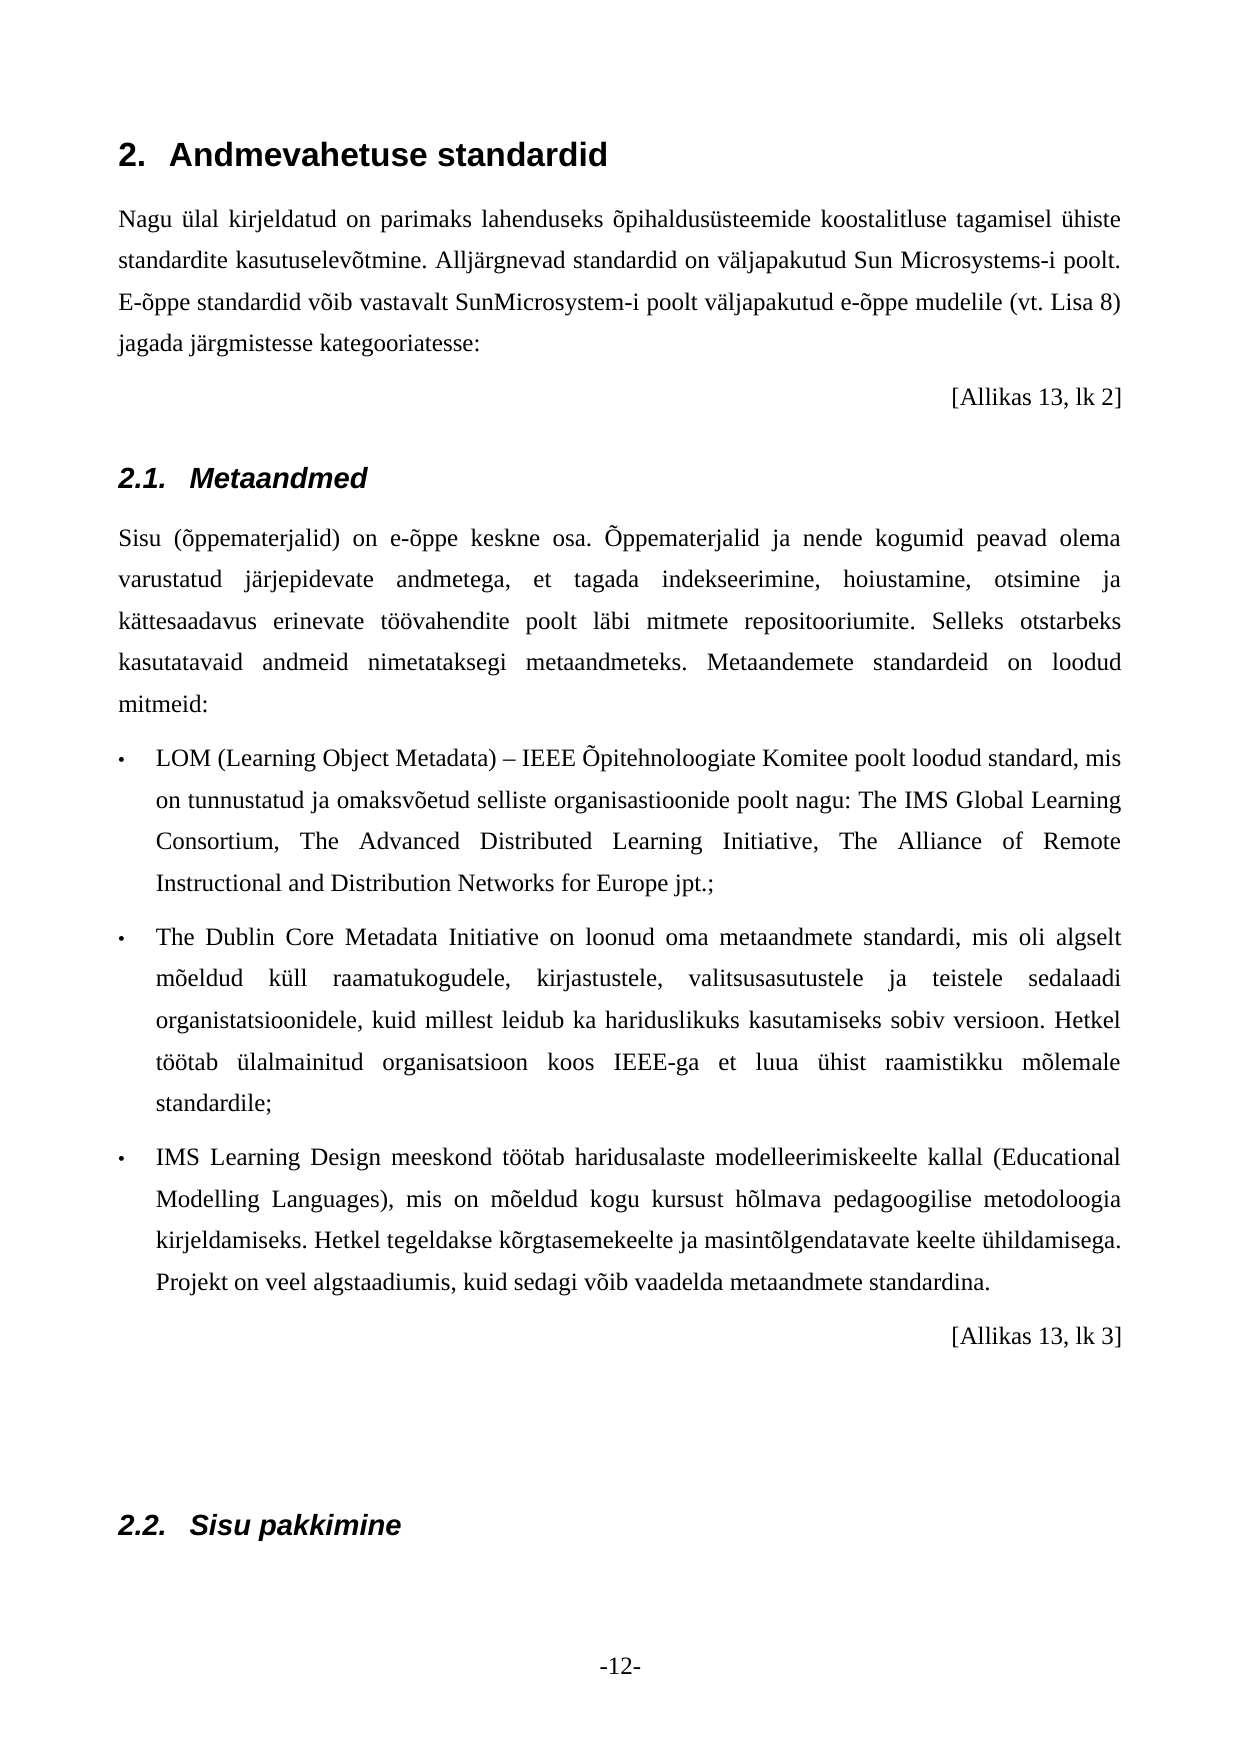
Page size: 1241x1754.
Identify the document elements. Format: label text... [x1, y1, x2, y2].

text [Allikas 13, lk 2] [118, 383, 1122, 411]
subtitle Sisu pakkimine [118, 1509, 1122, 1542]
text Sisu (õppematerjalid) on e-õppe keskne osa. Õppematerjalid ja nende kogumid peavad olema varustatud järjepidevate andmetega, et tagada indekseerimine, hoiustamine, otsimine ja kättesaadavus erinevate töövahendite poolt läbi mitmete repositooriumite. Selleks otstarbeks kasutatavaid andmeid nimetataksegi metaandmeteks. Metaandemete standardeid on loodud mitmeid: [118, 524, 1122, 718]
subtitle Andmevahetuse standardid [118, 136, 1122, 173]
list The Dublin Core Metadata Initiative on loonud oma metaandmete standardi, mis oli algselt mõeldud küll raamatukogudele, kirjastustele, valitsusasutustele ja teistele sedalaadi organistatsioonidele, kuid millest leidub ka hariduslikuks kasutamiseks sobiv versioon. Hetkel töötab ülalmainitud organisatsioon koos IEEE-ga et luua ühist raamistikku mõlemale standardile; [118, 923, 1122, 1117]
list LOM (Learning Object Metadata) – IEEE Õpitehnoloogiate Komitee poolt loodud standard, mis on tunnustatud ja omaksvõetud selliste organisastioonide poolt nagu: The IMS Global Learning Consortium, The Advanced Distributed Learning Initiative, The Alliance of Remote Instructional and Distribution Networks for Europe jpt.; [118, 744, 1122, 897]
text [Allikas 13, lk 3] [118, 1322, 1122, 1350]
list IMS Learning Design meeskond töötab haridusalaste modelleerimiskeelte kallal (Educational Modelling Languages), mis on mõeldud kogu kursust hõlmava pedagoogilise metodoloogia kirjeldamiseks. Hetkel tegeldakse kõrgtasemekeelte ja masintõlgendatavate keelte ühildamisega. Projekt on veel algstaadiumis, kuid sedagi võib vaadelda metaandmete standardina. [118, 1143, 1122, 1296]
subtitle Metaandmed [118, 462, 1122, 495]
text Nagu ülal kirjeldatud on parimaks lahenduseks õpihaldusüsteemide koostalitluse tagamisel ühiste standardite kasutuselevõtmine. Alljärgnevad standardid on väljapakutud Sun Microsystems-i poolt. E-õppe standardid võib vastavalt SunMicrosystem-i poolt väljapakutud e-õppe mudelile (vt. Lisa 8) jagada järgmistesse kategooriatesse: [118, 205, 1122, 357]
